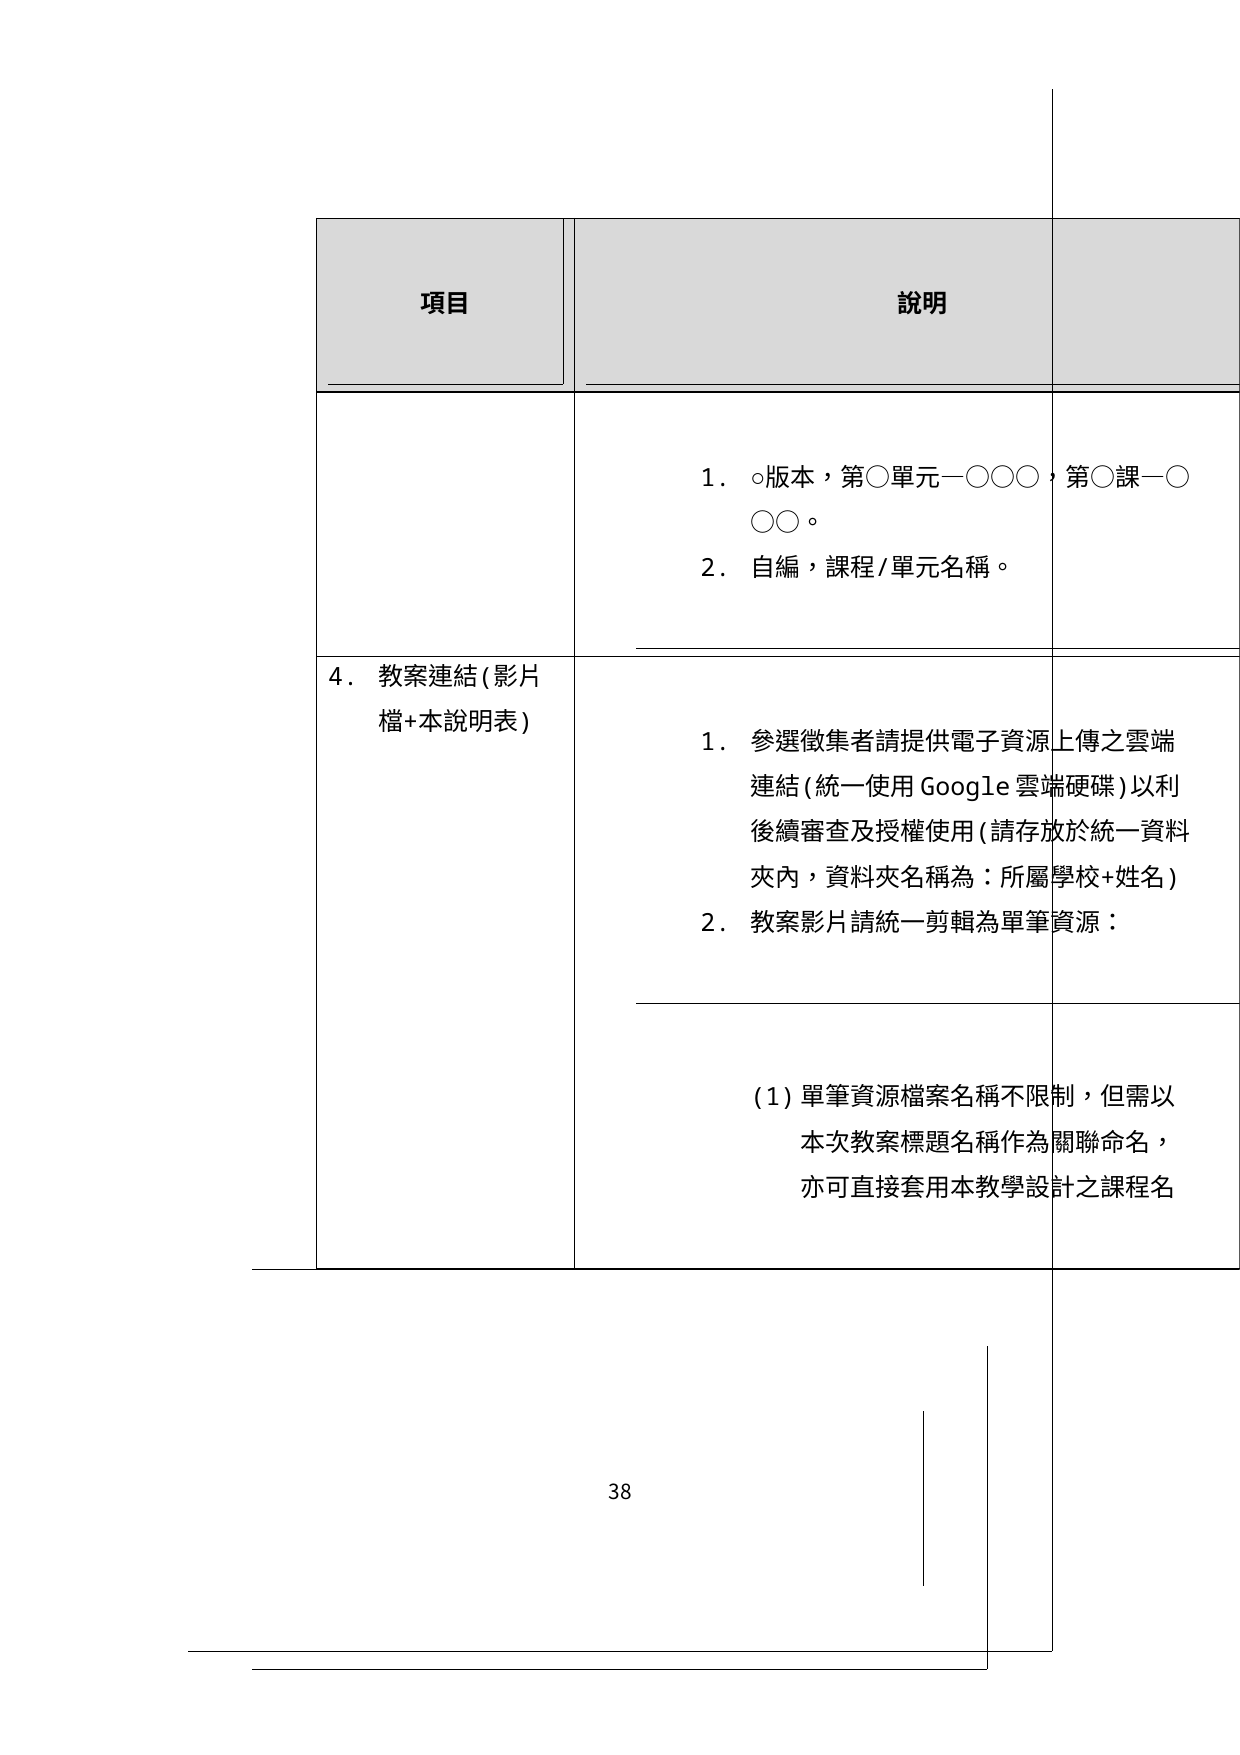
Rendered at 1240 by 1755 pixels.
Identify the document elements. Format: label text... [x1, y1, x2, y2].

table_cell 參選徵集者請提供電子資源上傳之雲端連結(統一使用Google雲端硬碟)以利後續審查及授權使用(請存放於統一資料夾內，資料夾名稱為：所屬學校+姓名) 教案影片請統一剪輯為單筆資源： 單筆資源檔案名稱不限制，但需以本次教案標題名稱作為關聯命名，亦可直接套用本教學設計之課程名稱。 若教學設計或影片引用相關資源及進行主體檔案之資源嵌入情況，所引用之資源檔案須對應正確的資料夾名稱與資源名稱(含附檔名)，請參閱XML範例。 [1053, 1004, 1239, 1268]
table_header [1053, 219, 1239, 384]
table_cell 教學的單元/課程名稱。 ○版本，第○單元―○○○，第○課―○○○。 自編，課程/單元名稱。 [1053, 649, 1239, 656]
table_cell 教學的單元/課程名稱。 ○版本，第○單元―○○○，第○課―○○○。 自編，課程/單元名稱。 [1053, 393, 1239, 648]
table_header 項目 [317, 219, 574, 391]
table_cell 參選徵集者請提供電子資源上傳之雲端連結(統一使用Google雲端硬碟)以利後續審查及授權使用(請存放於統一資料夾內，資料夾名稱為：所屬學校+姓名) 教案影片請統一剪輯為單筆資源： 單筆資源檔案名稱不限制，但需以本次教案標題名稱作為關聯命名，亦可直接套用本教學設計之課程名稱。 若教學設計或影片引用相關資源及進行主體檔案之資源嵌入情況，所引用之資源檔案須對應正確的資料夾名稱與資源名稱(含附檔名)，請參閱XML範例。 [1053, 657, 1239, 1003]
table_cell 教案連結(影片檔+本說明表) [317, 657, 574, 1268]
table_cell 參選徵集者請提供電子資源上傳之雲端連結(統一使用Google雲端硬碟)以利後續審查及授權使用(請存放於統一資料夾內，資料夾名稱為：所屬學校+姓名) 教案影片請統一剪輯為單筆資源： 單筆資源檔案名稱不限制，但需以本次教案標題名稱作為關聯命名，亦可直接套用本教學設計之課程名稱。 若教學設計或影片引用相關資源及進行主體檔案之資源嵌入情況，所引用之資源檔案須對應正確的資料夾名稱與資源名稱(含附檔名)，請參閱XML範例。 [575, 657, 1052, 1268]
table_header 說明 [575, 219, 1052, 391]
table_cell [317, 393, 574, 656]
table_header [1053, 385, 1239, 391]
table_cell 教學的單元/課程名稱。 ○版本，第○單元―○○○，第○課―○○○。 自編，課程/單元名稱。 [575, 393, 1052, 656]
